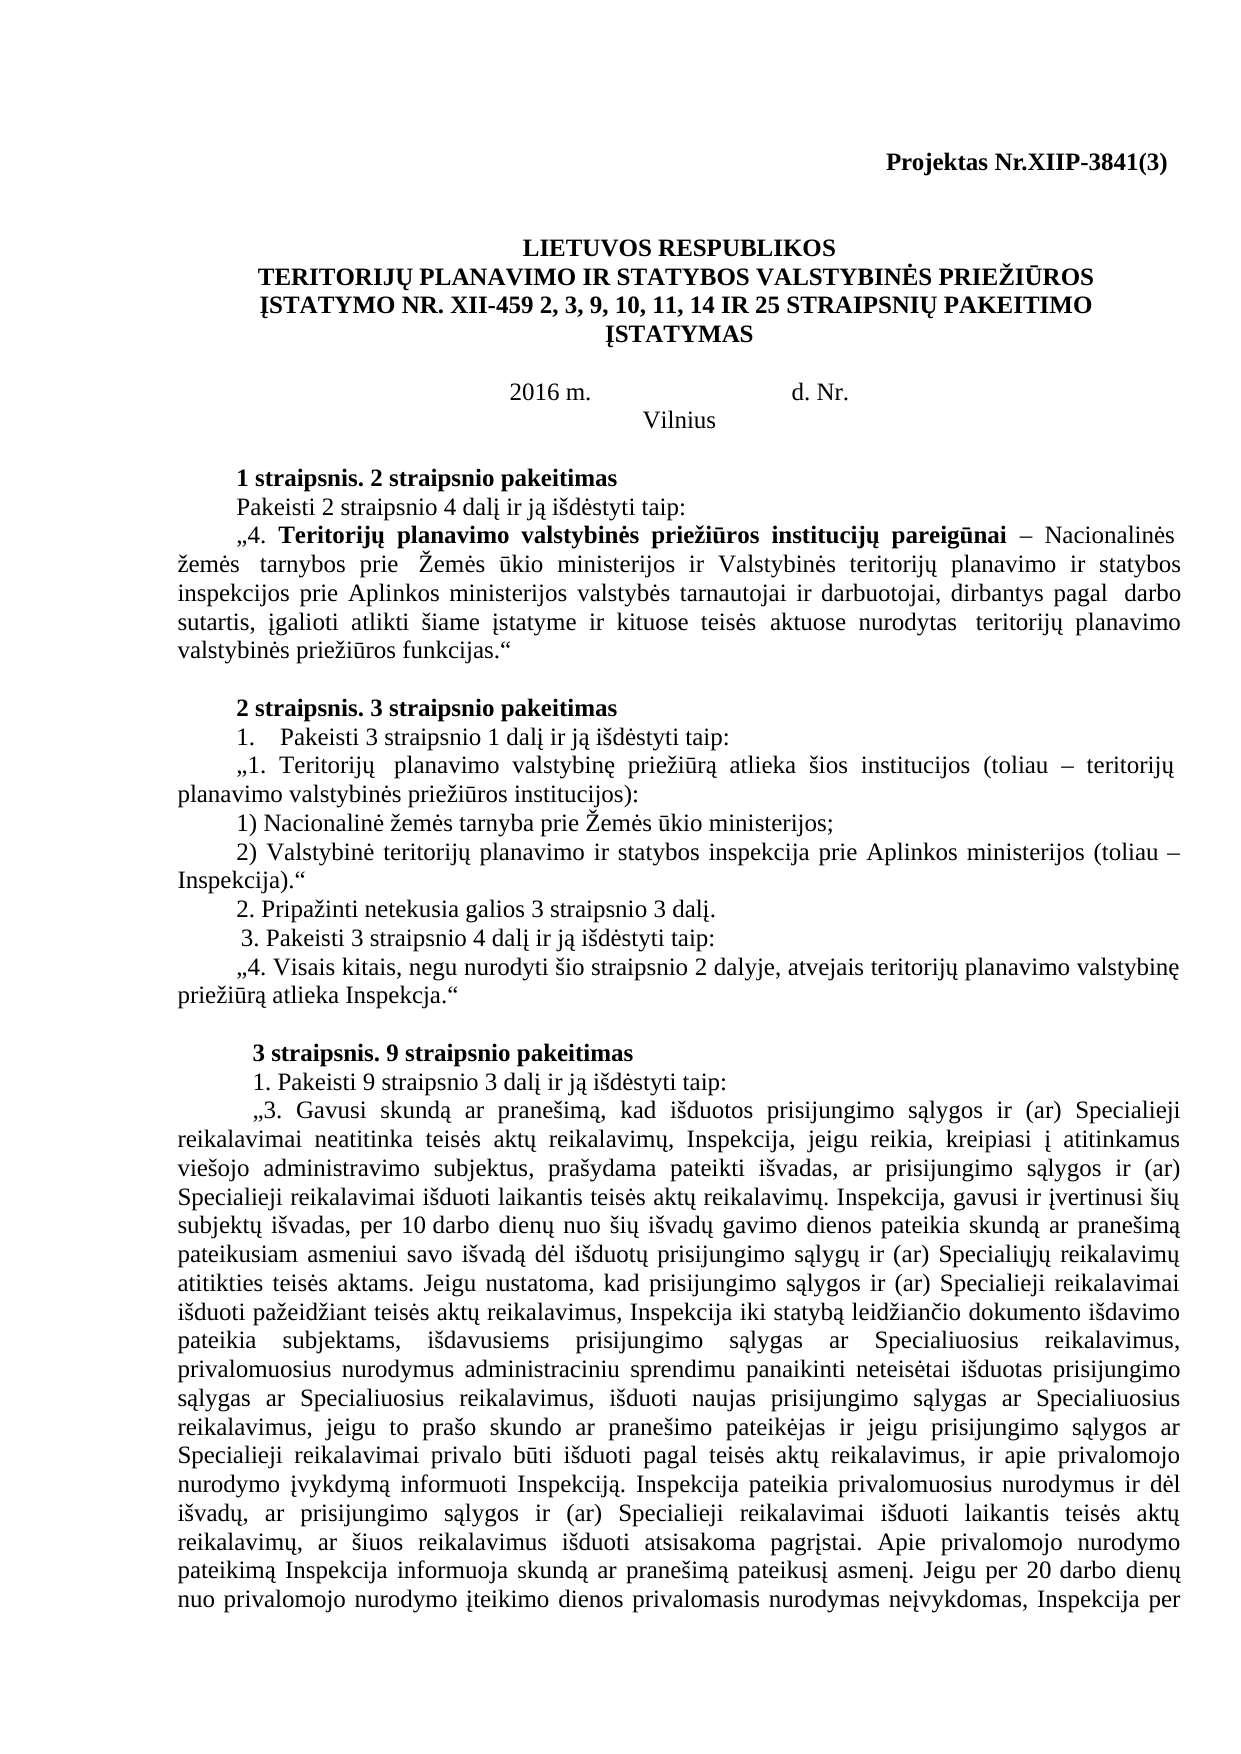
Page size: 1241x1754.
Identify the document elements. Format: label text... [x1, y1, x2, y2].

text 2 straipsnis. 3 straipsnio pakeitimas [177, 693, 1181, 722]
text 1) Nacionalinė žemės tarnyba prie Žemės ūkio ministerijos; [177, 808, 1181, 837]
text 1. Pakeisti 3 straipsnio 1 dalį ir ją išdėstyti taip: [177, 722, 1181, 751]
text LIETUVOS RESPUBLIKOS [177, 233, 1181, 262]
text „1. Teritorijų planavimo valstybinę priežiūrą atlieka šios institucijos (toliau – teritorijų planavimo valstybinės priežiūros institucijos): [177, 751, 1181, 808]
text Vilnius [177, 406, 1181, 434]
text „4. Visais kitais, negu nurodyti šio straipsnio 2 dalyje, atvejais teritorijų planavimo valstybinę priežiūrą atlieka Inspekcja.“ [177, 952, 1181, 1009]
text ĮSTATYMO nr. xii-459 2, 3, 9, 10, 11, 14 ir 25 STRAIPSNIŲ PAKEITIMO [177, 291, 1181, 319]
text ĮSTATYMAS [177, 319, 1181, 348]
text Projektas Nr.XIIP-3841(3) [886, 147, 1181, 176]
text Pakeisti 2 straipsnio 4 dalį ir ją išdėstyti taip: [177, 492, 1181, 521]
text „4. Teritorijų planavimo valstybinės priežiūros institucijų pareigūnai – Nacionalinės žemės tarnybos prie Žemės ūkio ministerijos ir Valstybinės teritorijų planavimo ir statybos inspekcijos prie Aplinkos ministerijos valstybės tarnautojai ir darbuotojai, dirbantys pagal darbo sutartis, įgalioti atlikti šiame įstatyme ir kituose teisės aktuose nurodytas teritorijų planavimo valstybinės priežiūros funkcijas.“ [177, 521, 1181, 664]
text 2. Pripažinti netekusia galios 3 straipsnio 3 dalį. [177, 894, 1181, 923]
text TERITORIJŲ PLANAVIMO IR STATYBOS VALSTYBINĖS PRIEŽIŪROS [177, 262, 1181, 291]
text 1 straipsnis. 2 straipsnio pakeitimas [177, 463, 1181, 492]
text 3. Pakeisti 3 straipsnio 4 dalį ir ją išdėstyti taip: [177, 923, 1181, 952]
text 3 straipsnis. 9 straipsnio pakeitimas [177, 1038, 1181, 1067]
text 2016 m. d. Nr. [177, 377, 1181, 406]
text 2) Valstybinė teritorijų planavimo ir statybos inspekcija prie Aplinkos ministerijos (toliau – Inspekcija).“ [177, 837, 1181, 894]
text „3. Gavusi skundą ar pranešimą, kad išduotos prisijungimo sąlygos ir (ar) Specialieji reikalavimai neatitinka teisės aktų reikalavimų, Inspekcija, jeigu reikia, kreipiasi į atitinkamus viešojo administravimo subjektus, prašydama pateikti išvadas, ar prisijungimo sąlygos ir (ar) Specialieji reikalavimai išduoti laikantis teisės aktų reikalavimų. Inspekcija, gavusi ir įvertinusi šių subjektų išvadas, per 10 darbo dienų nuo šių išvadų gavimo dienos pateikia skundą ar pranešimą pateikusiam asmeniui savo išvadą dėl išduotų prisijungimo sąlygų ir (ar) Specialiųjų reikalavimų atitikties teisės aktams. Jeigu nustatoma, kad prisijungimo sąlygos ir (ar) Specialieji reikalavimai išduoti pažeidžiant teisės aktų reikalavimus, Inspekcija iki statybą leidžiančio dokumento išdavimo pateikia subjektams, išdavusiems prisijungimo sąlygas ar Specialiuosius reikalavimus, privalomuosius nurodymus administraciniu sprendimu panaikinti neteisėtai išduotas prisijungimo sąlygas ar Specialiuosius reikalavimus, išduoti naujas prisijungimo sąlygas ar Specialiuosius reikalavimus, jeigu to prašo skundo ar pranešimo pateikėjas ir jeigu prisijungimo sąlygos ar Specialieji reikalavimai privalo būti išduoti pagal teisės aktų reikalavimus, ir apie privalomojo nurodymo įvykdymą informuoti Inspekciją. Inspekcija pateikia privalomuosius nurodymus ir dėl išvadų, ar prisijungimo sąlygos ir (ar) Specialieji reikalavimai išduoti laikantis teisės aktų reikalavimų, ar šiuos reikalavimus išduoti atsisakoma pagrįstai. Apie privalomojo nurodymo pateikimą Inspekcija informuoja skundą ar pranešimą pateikusį asmenį. Jeigu per 20 darbo dienų nuo privalomojo nurodymo įteikimo dienos privalomasis nurodymas neįvykdomas, Inspekcija per [177, 1096, 1181, 1613]
text 1. Pakeisti 9 straipsnio 3 dalį ir ją išdėstyti taip: [177, 1067, 1181, 1096]
